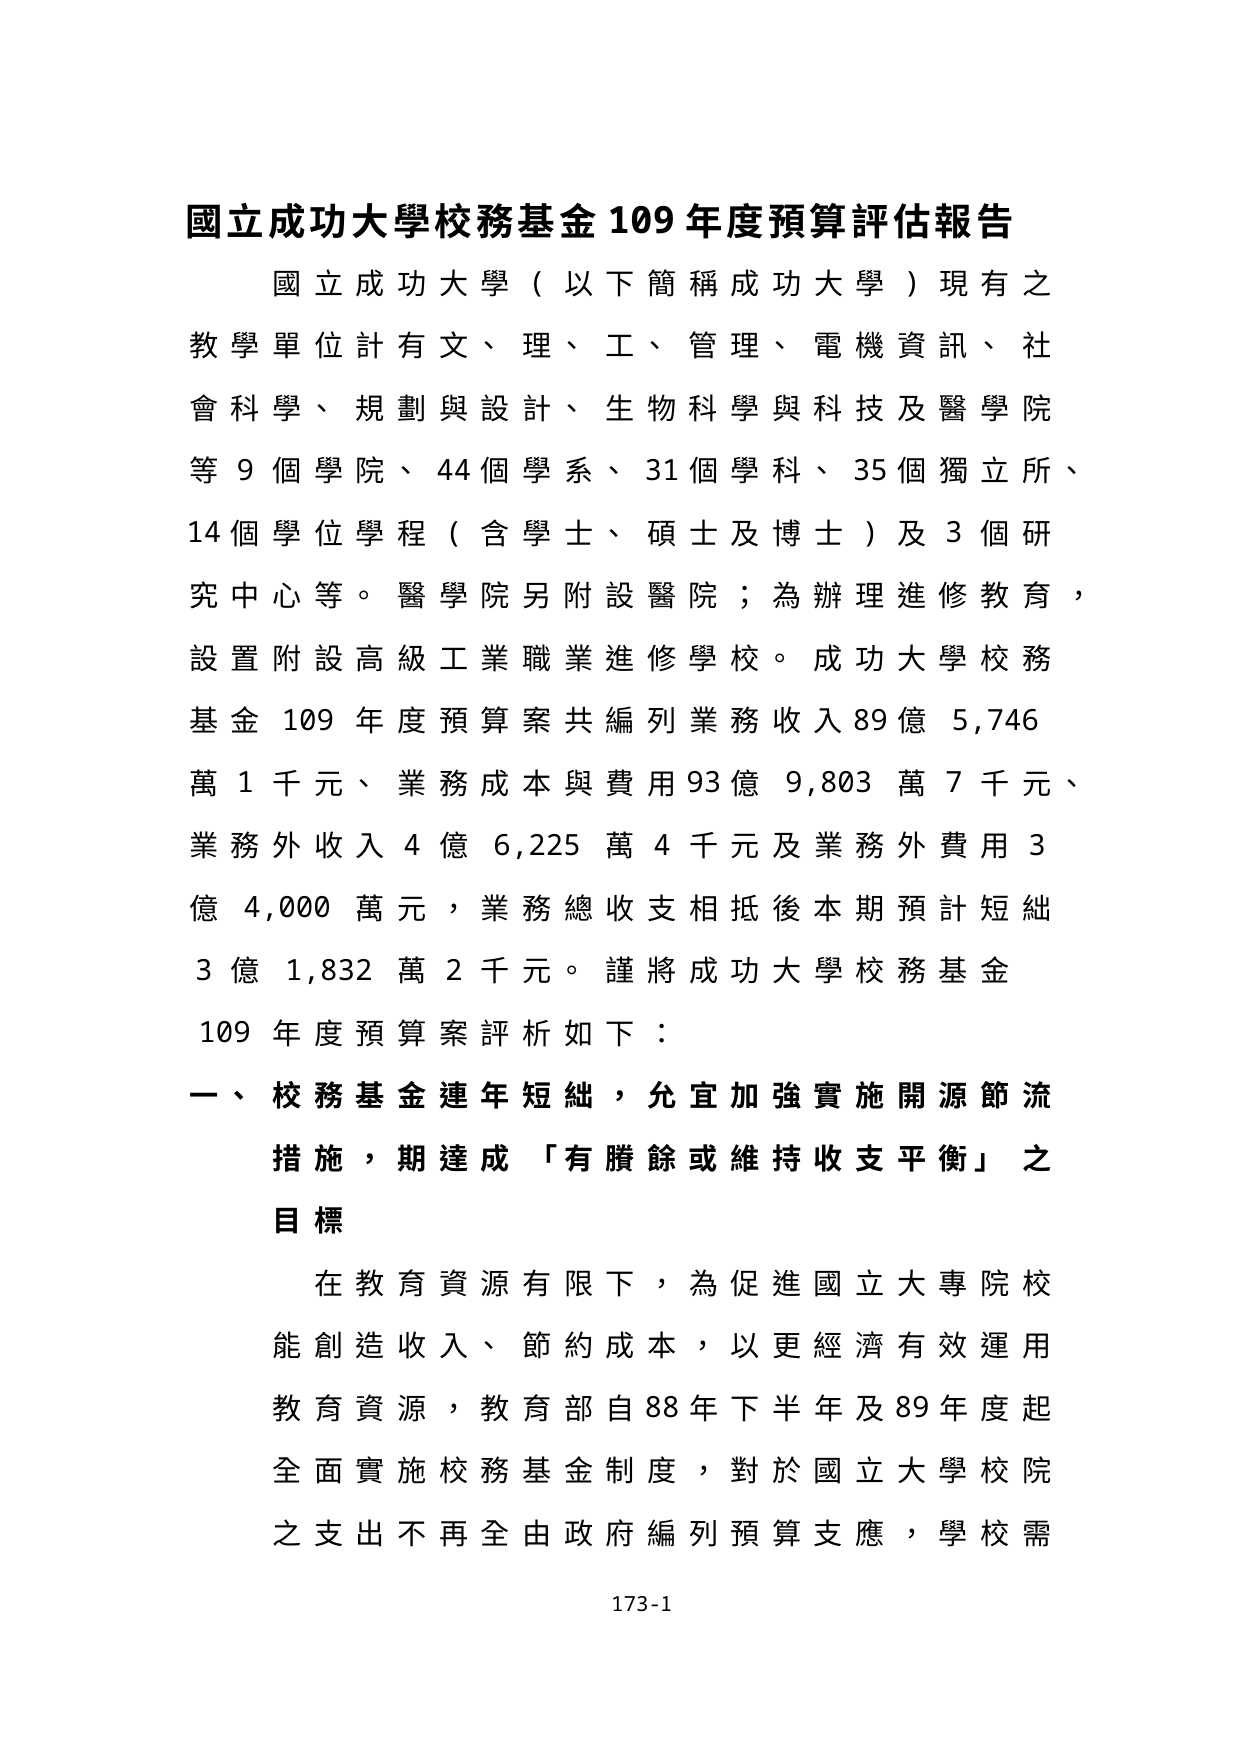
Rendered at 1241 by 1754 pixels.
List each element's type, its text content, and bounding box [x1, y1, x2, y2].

text 國立成功大學校務基金109年度預算評估報告 [183, 177, 1058, 240]
text 國立成功大學(以下簡稱成功大學)現有之教學單位計有文、理、工、管理、電機資訊、社會科學、規劃與設計、生物科學與科技及醫學院等9個學院、44個學系、31個學科、35個獨立所、14個學位學程(含學士、碩士及博士)及3個研究中心等。醫學院另附設醫院；為辦理進修教育，設置附設高級工業職業進修學校。成功大學校務基金109年度預算案共編列業務收入89億5,746萬1千元、業務成本與費用93億9,803萬7千元、業務外收入4億6,225萬4千元及業務外費用3億4,000萬元，業務總收支相抵後本期預計短絀3億1,832萬2千元。謹將成功大學校務基金109年度預算案評析如下： [183, 240, 1058, 1052]
text 在教育資源有限下，為促進國立大專院校能創造收入、節約成本，以更經濟有效運用教育資源，教育部自88年下半年及89年度起全面實施校務基金制度，對於國立大學校院之支出不再全由政府編列預算支應，學校需 [242, 1240, 1058, 1552]
text 一、校務基金連年短絀，允宜加強實施開源節流措施，期達成「有賸餘或維持收支平衡」之目標 [183, 1052, 1058, 1240]
